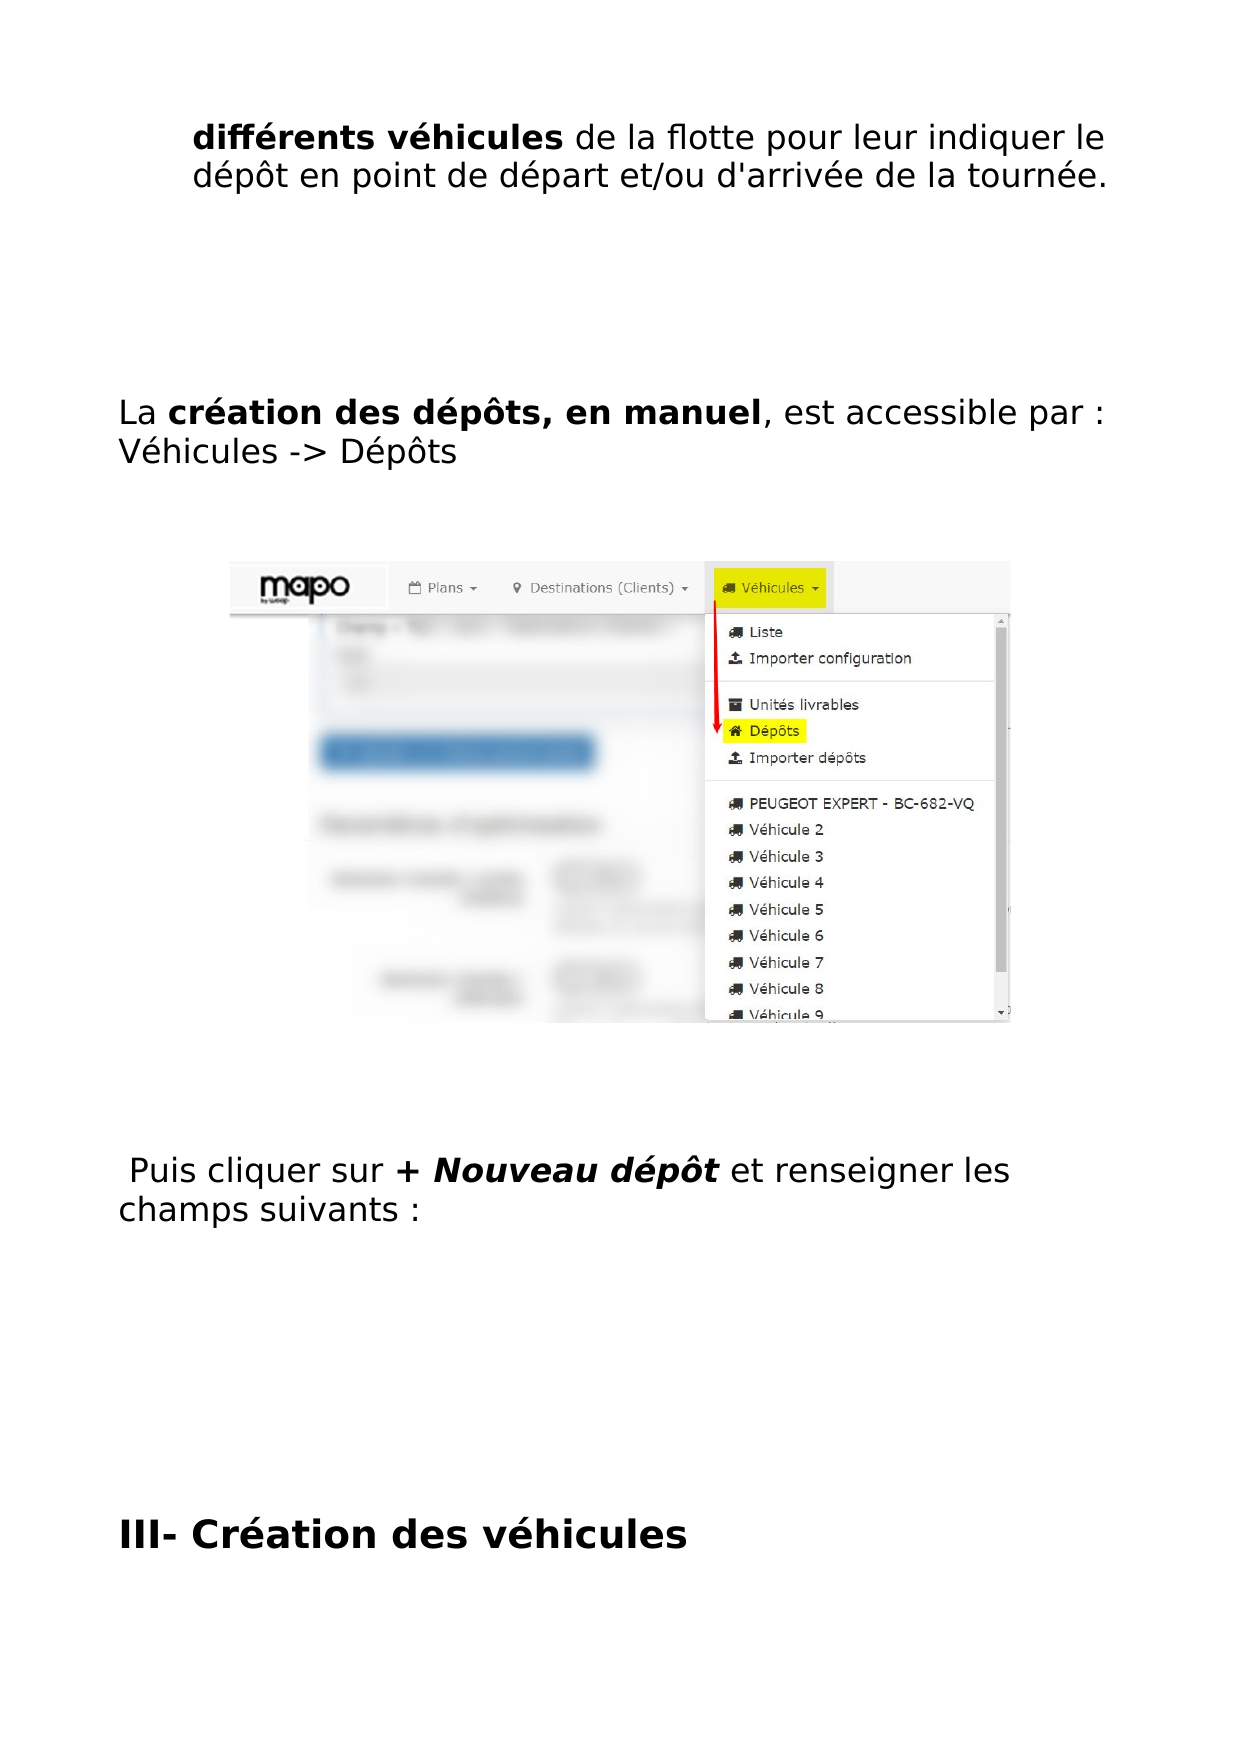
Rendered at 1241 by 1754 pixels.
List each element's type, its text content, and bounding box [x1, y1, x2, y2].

list différents véhicules de la flotte pour leur indiquer le dépôt en point de départ et/ou d'arrivée de la tournée. [177, 118, 1122, 196]
subtitle III- Création des véhicules [118, 1513, 1122, 1558]
text Puis cliquer sur + Nouveau dépôt et renseigner les champs suivants : [118, 1074, 1122, 1307]
text La création des dépôts, en manuel, est accessible par : Véhicules -> Dépôts [118, 354, 1122, 549]
picture [229, 561, 1011, 1023]
